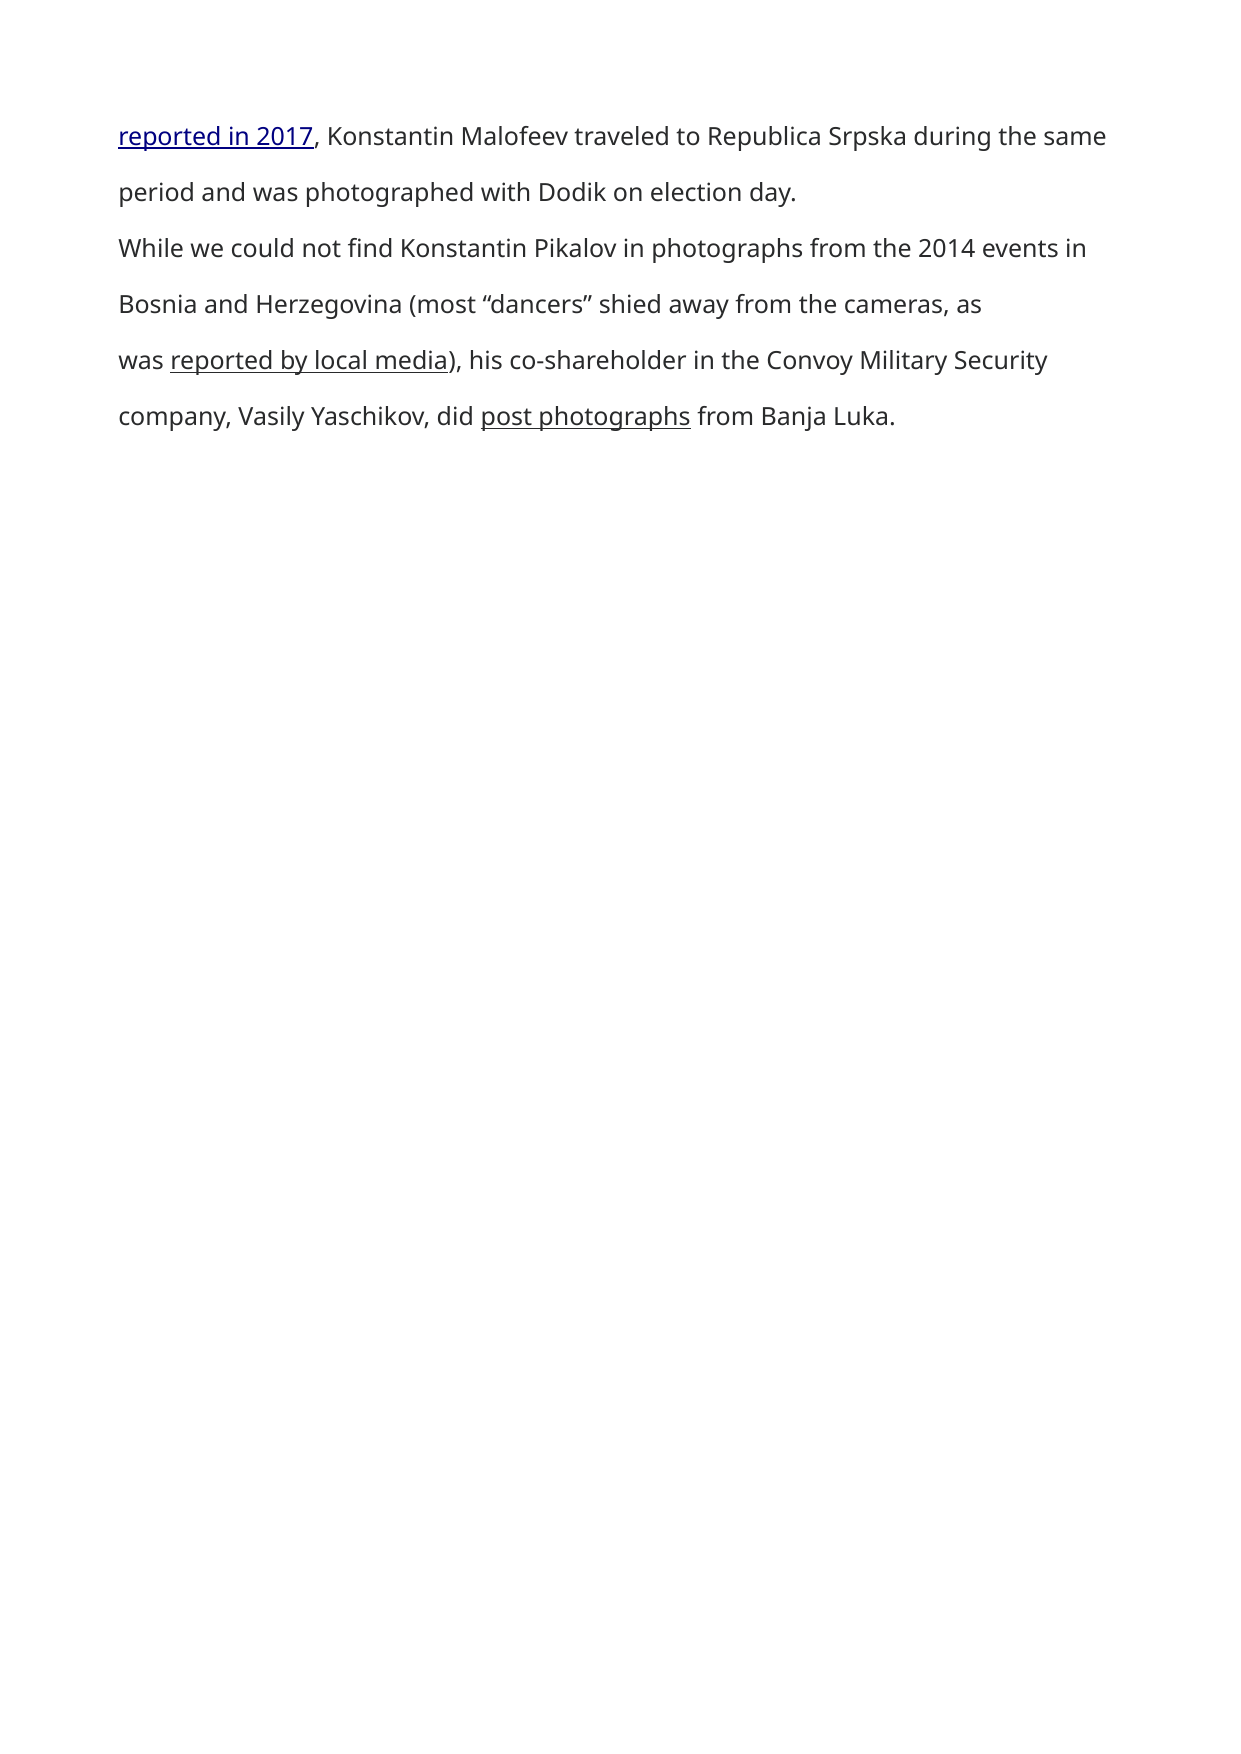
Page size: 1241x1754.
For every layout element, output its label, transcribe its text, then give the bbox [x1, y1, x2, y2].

text While we could not find Konstantin Pikalov in photographs from the 2014 events in Bosnia and Herzegovina (most “dancers” shied away from the cameras, as was reported by local media), his co-shareholder in the Convoy Military Security company, Vasily Yaschikov, did post photographs from Banja Luka. [118, 230, 1122, 433]
text reported in 2017, Konstantin Malofeev traveled to Republica Srpska during the same period and was photographed with Dodik on election day. [118, 118, 1122, 208]
